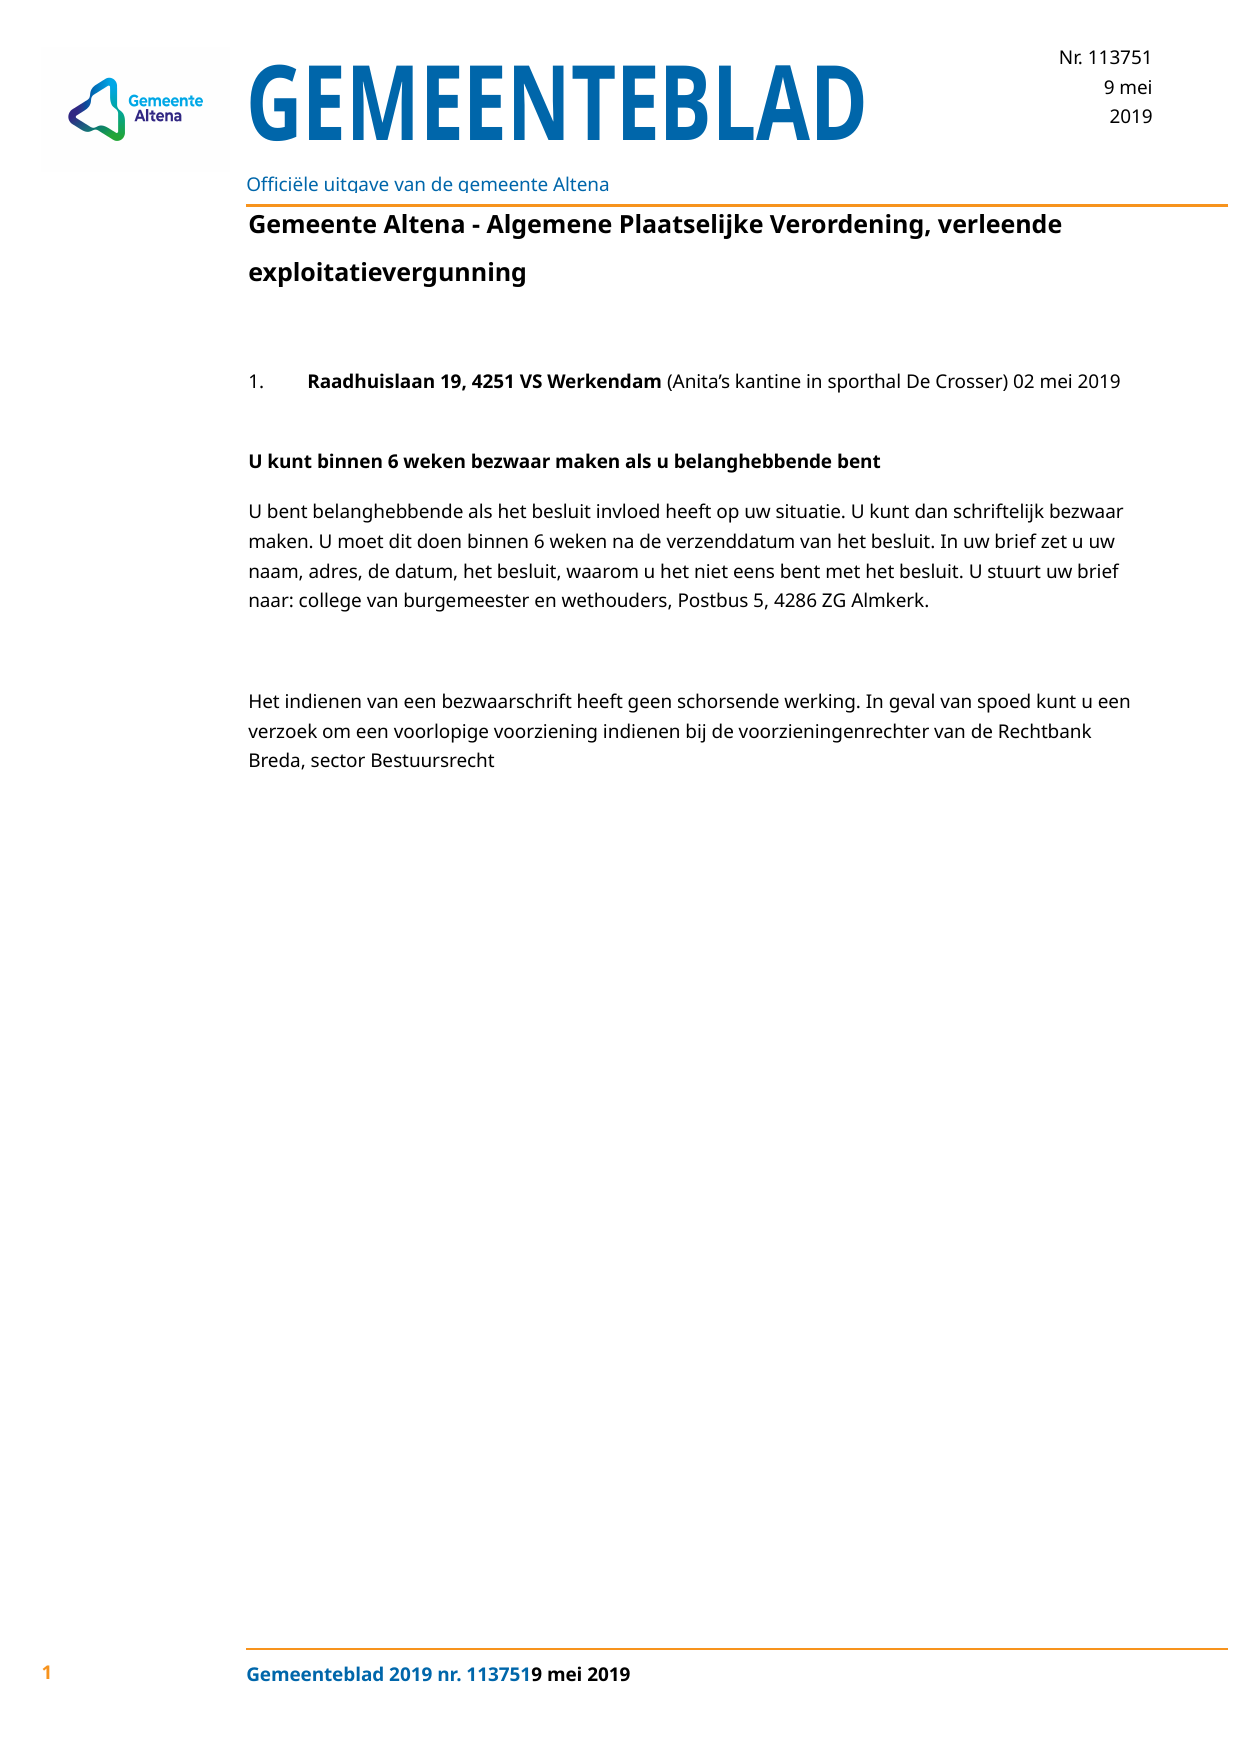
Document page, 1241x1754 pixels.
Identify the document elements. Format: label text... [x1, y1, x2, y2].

text Gemeente Altena - Algemene Plaatselijke Verordening, verleende exploitatievergunning [248, 207, 1152, 288]
picture [41, 47, 231, 172]
text Het indienen van een bezwaarschrift heeft geen schorsende werking. In geval van spoed kunt u een verzoek om een voorlopige voorziening indienen bij de voorzieningenrechter van de Rechtbank Breda, sector Bestuursrecht [248, 688, 1152, 773]
list Raadhuislaan 19, 4251 VS Werkendam (Anita’s kantine in sporthal De Crosser) 02 mei 2019 [248, 368, 1152, 394]
text U bent belanghebbende als het besluit invloed heeft op uw situatie. U kunt dan schriftelijk bezwaar maken. U moet dit doen binnen 6 weken na de verzenddatum van het besluit. In uw brief zet u uw naam, adres, de datum, het besluit, waarom u het niet eens bent met het besluit. U stuurt uw brief naar: college van burgemeester en wethouders, Postbus 5, 4286 ZG Almkerk. [248, 499, 1152, 613]
text U kunt binnen 6 weken bezwaar maken als u belanghebbende bent [248, 448, 1152, 474]
